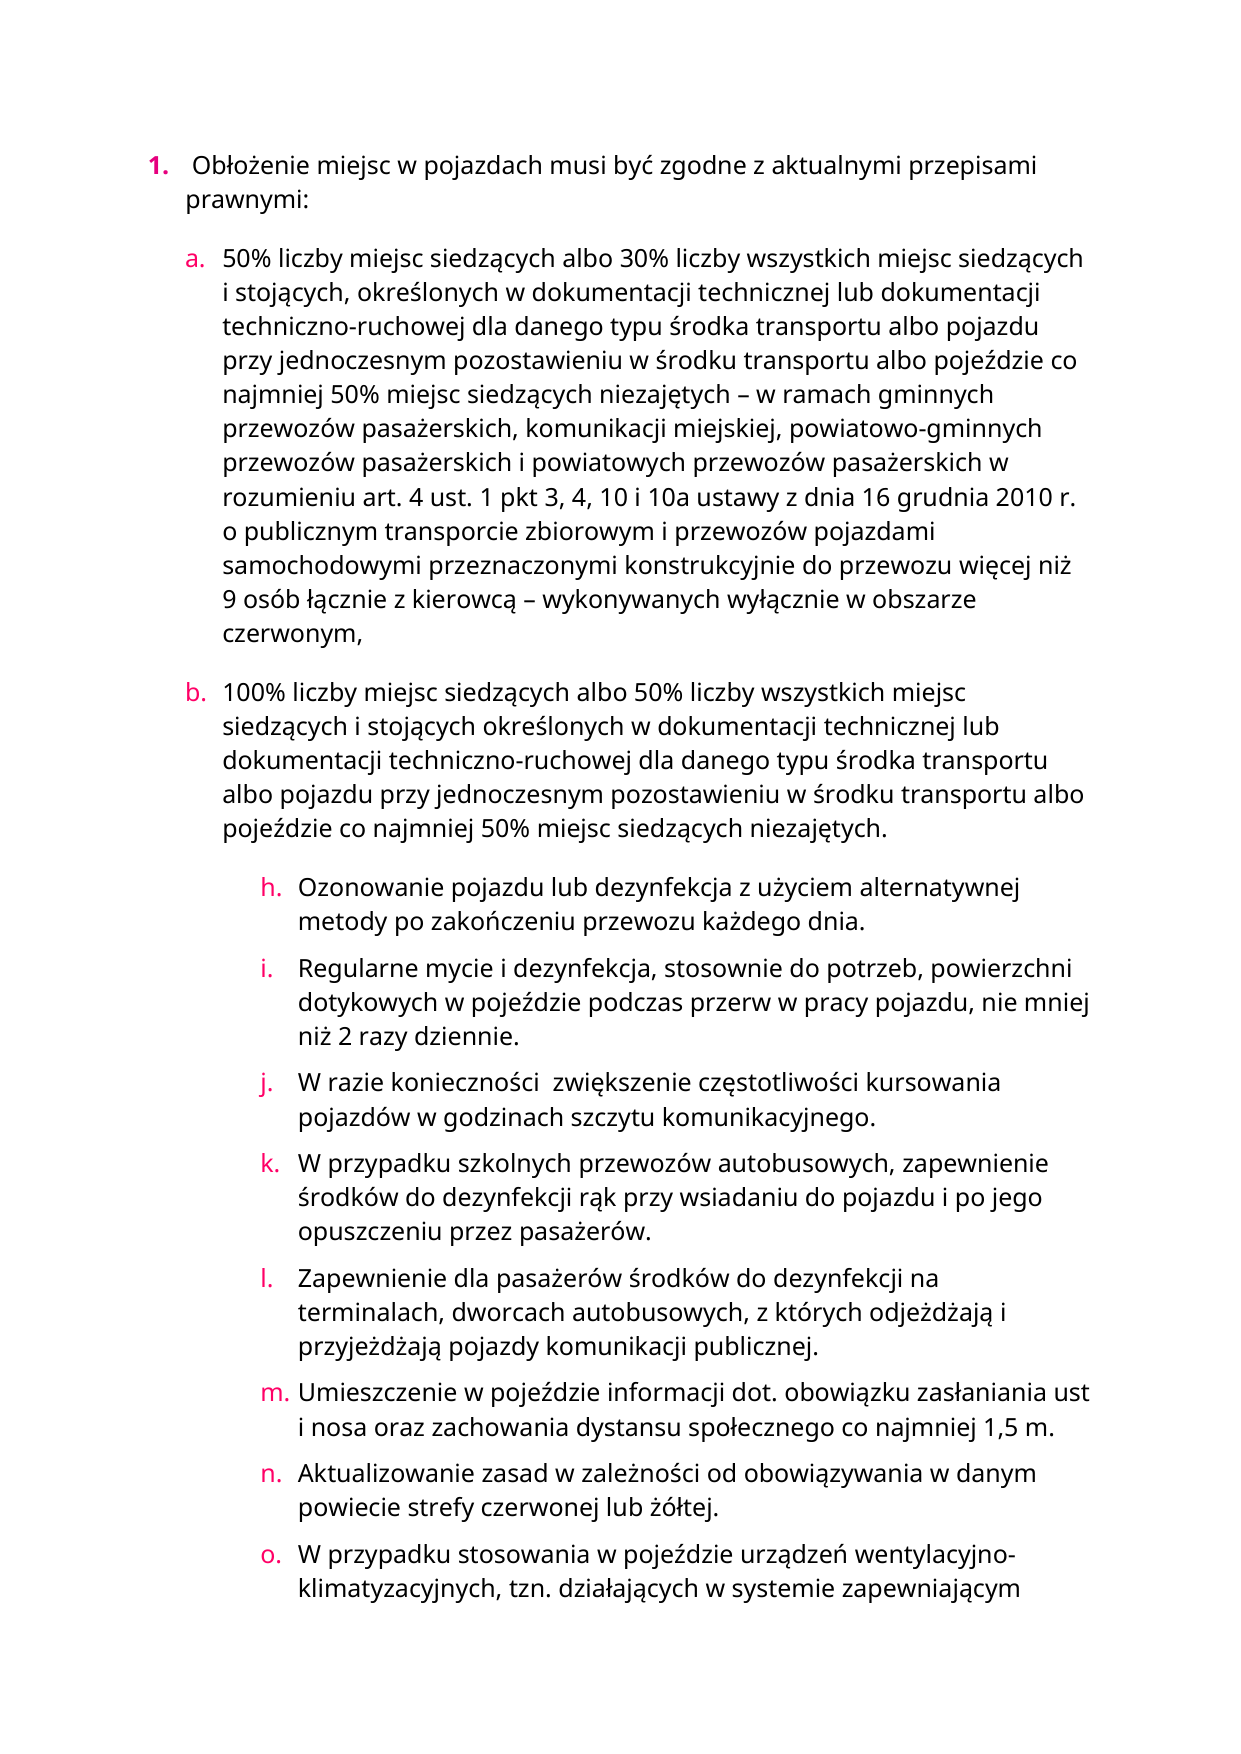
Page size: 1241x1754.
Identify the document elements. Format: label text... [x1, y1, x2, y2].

list W przypadku stosowania w pojeździe urządzeń wentylacyjno-klimatyzacyjnych, tzn. działających w systemie zapewniającym [260, 1536, 1093, 1604]
list Ozonowanie pojazdu lub dezynfekcja z użyciem alternatywnej metody po zakończeniu przewozu każdego dnia. [260, 870, 1093, 938]
subtitle 100% liczby miejsc siedzących albo 50% liczby wszystkich miejsc siedzących i stojących określonych w dokumentacji technicznej lub dokumentacji techniczno-ruchowej dla danego typu środka transportu albo pojazdu przy jednoczesnym pozostawieniu w środku transportu albo pojeździe co najmniej 50% miejsc siedzących niezajętych. [185, 674, 1093, 845]
list W razie konieczności zwiększenie częstotliwości kursowania pojazdów w godzinach szczytu komunikacyjnego. [260, 1065, 1093, 1133]
list Regularne mycie i dezynfekcja, stosownie do potrzeb, powierzchni dotykowych w pojeździe podczas przerw w pracy pojazdu, nie mniej niż 2 razy dziennie. [260, 950, 1093, 1053]
list Umieszczenie w pojeździe informacji dot. obowiązku zasłaniania ust i nosa oraz zachowania dystansu społecznego co najmniej 1,5 m. [260, 1375, 1093, 1443]
list W przypadku szkolnych przewozów autobusowych, zapewnienie środków do dezynfekcji rąk przy wsiadaniu do pojazdu i po jego opuszczeniu przez pasażerów. [260, 1146, 1093, 1248]
list Aktualizowanie zasad w zależności od obowiązywania w danym powiecie strefy czerwonej lub żółtej. [260, 1456, 1093, 1524]
list Obłożenie miejsc w pojazdach musi być zgodne z aktualnymi przepisami prawnymi: [148, 148, 1093, 216]
list Zapewnienie dla pasażerów środków do dezynfekcji na terminalach, dworcach autobusowych, z których odjeżdżają i przyjeżdżają pojazdy komunikacji publicznej. [260, 1260, 1093, 1363]
subtitle 50% liczby miejsc siedzących albo 30% liczby wszystkich miejsc siedzących i stojących, określonych w dokumentacji technicznej lub dokumentacji techniczno-ruchowej dla danego typu środka transportu albo pojazdu przy jednoczesnym pozostawieniu w środku transportu albo pojeździe co najmniej 50% miejsc siedzących niezajętych – w ramach gminnych przewozów pasażerskich, komunikacji miejskiej, powiatowo-gminnych przewozów pasażerskich i powiatowych przewozów pasażerskich w rozumieniu art. 4 ust. 1 pkt 3, 4, 10 i 10a ustawy z dnia 16 grudnia 2010 r. o publicznym transporcie zbiorowym i przewozów pojazdami samochodowymi przeznaczonymi konstrukcyjnie do przewozu więcej niż 9 osób łącznie z kierowcą – wykonywanych wyłącznie w obszarze czerwonym, [185, 241, 1093, 649]
